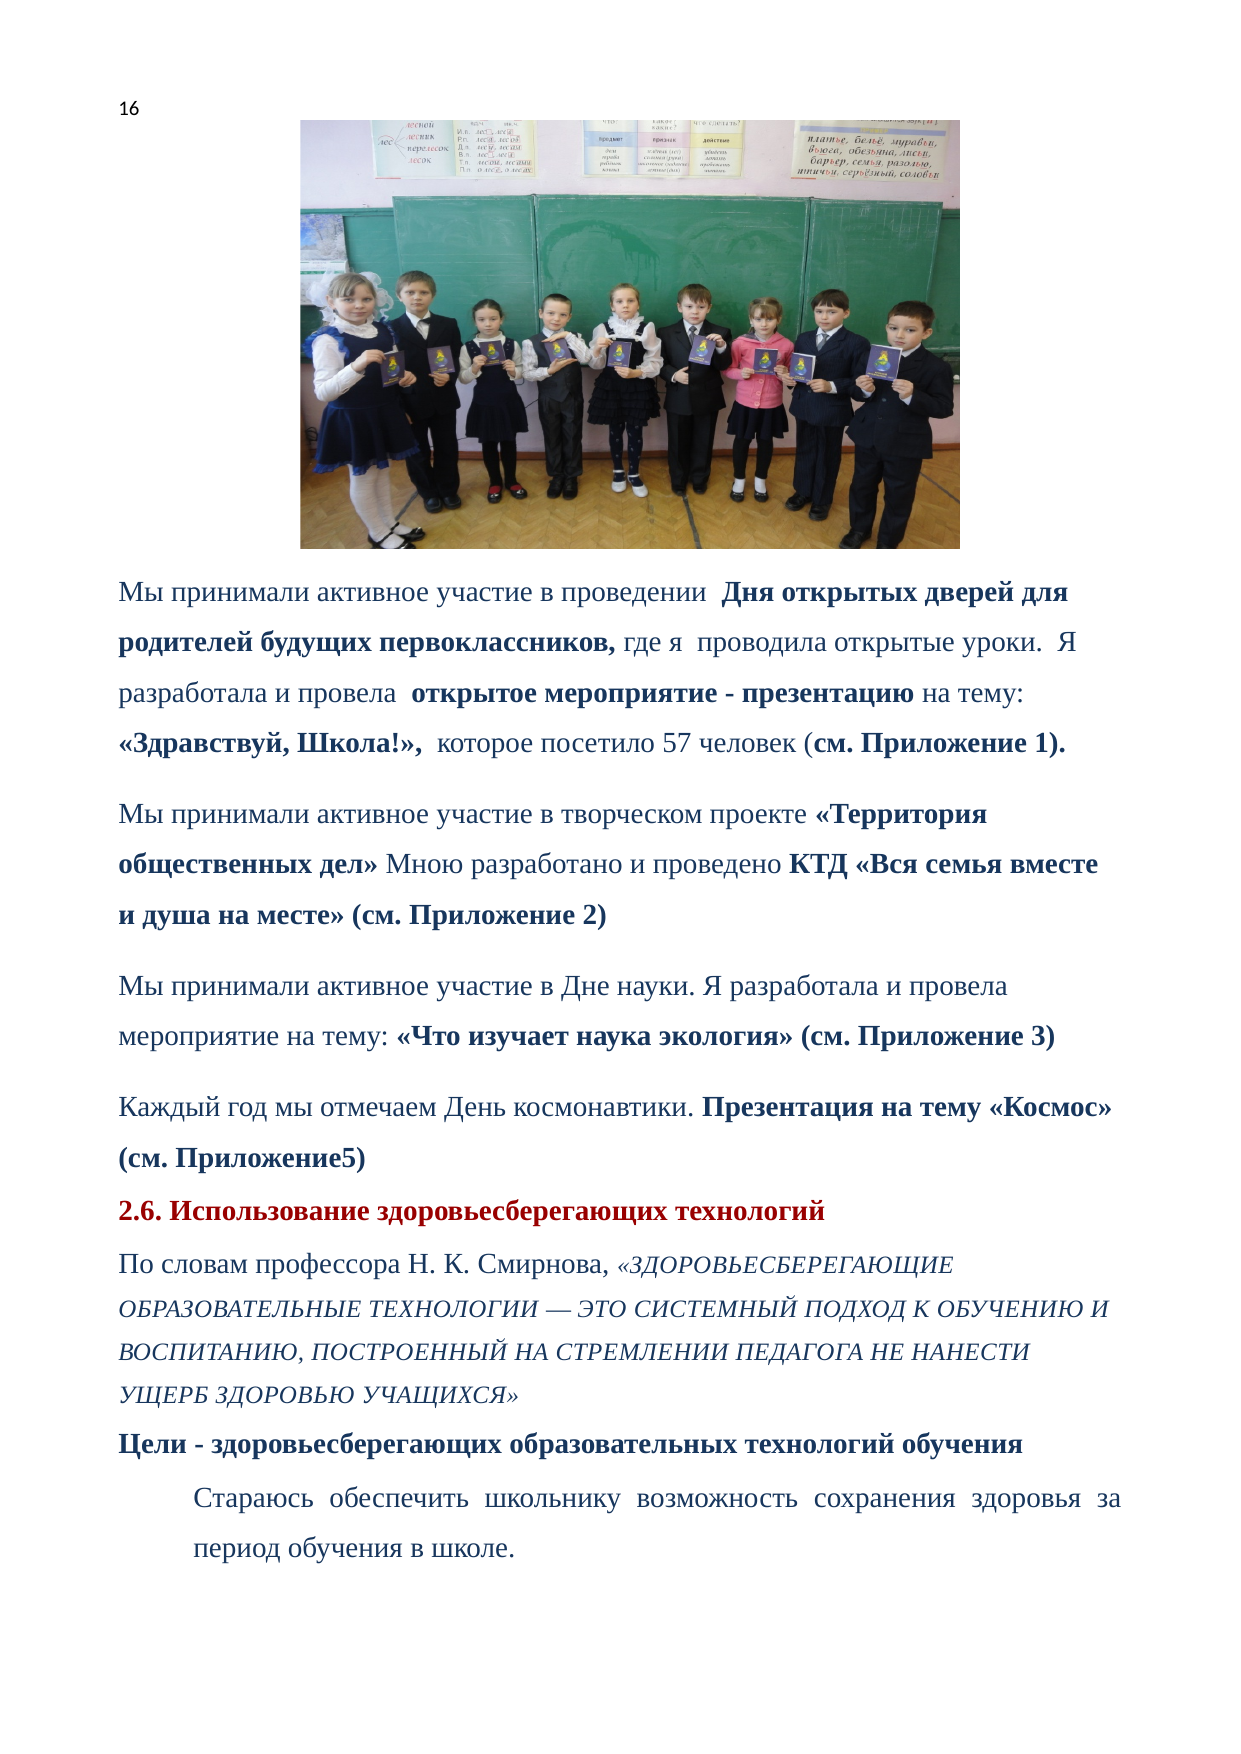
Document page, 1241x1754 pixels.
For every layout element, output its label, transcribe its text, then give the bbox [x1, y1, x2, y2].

text По словам профессора Н. К. Смирнова, «здоровьесберегающие образовательные технологии — это системный подход к обучению и воспитанию, построенный на стремлении педагога не нанести ущерб здоровью учащихся» [118, 1246, 1122, 1409]
text 2.6. Использование здоровьесберегающих технологий [118, 1193, 1122, 1227]
list Стараюсь обеспечить школьнику возможность сохранения здоровья за период обучения в школе. [193, 1480, 1122, 1563]
text Цели - здоровьесберегающих образовательных технологий обучения [118, 1426, 1122, 1460]
text Мы принимали активное участие в проведении Дня открытых дверей для родителей будущих первоклассников, где я проводила открытые уроки. Я разработала и провела открытое мероприятие - презентацию на тему: «Здравствуй, Школа!», которое посетило 57 человек (см. Приложение 1). [118, 574, 1122, 759]
text Каждый год мы отмечаем День космонавтики. Презентация на тему «Космос» (см. Приложение5) [118, 1089, 1122, 1173]
picture [300, 120, 960, 549]
text Мы принимали активное участие в творческом проекте «Территория общественных дел» Мною разработано и проведено КТД «Вся семья вместе и душа на месте» (см. Приложение 2) [118, 796, 1122, 930]
text Мы принимали активное участие в Дне науки. Я разработала и провела мероприятие на тему: «Что изучает наука экология» (см. Приложение 3) [118, 968, 1122, 1052]
